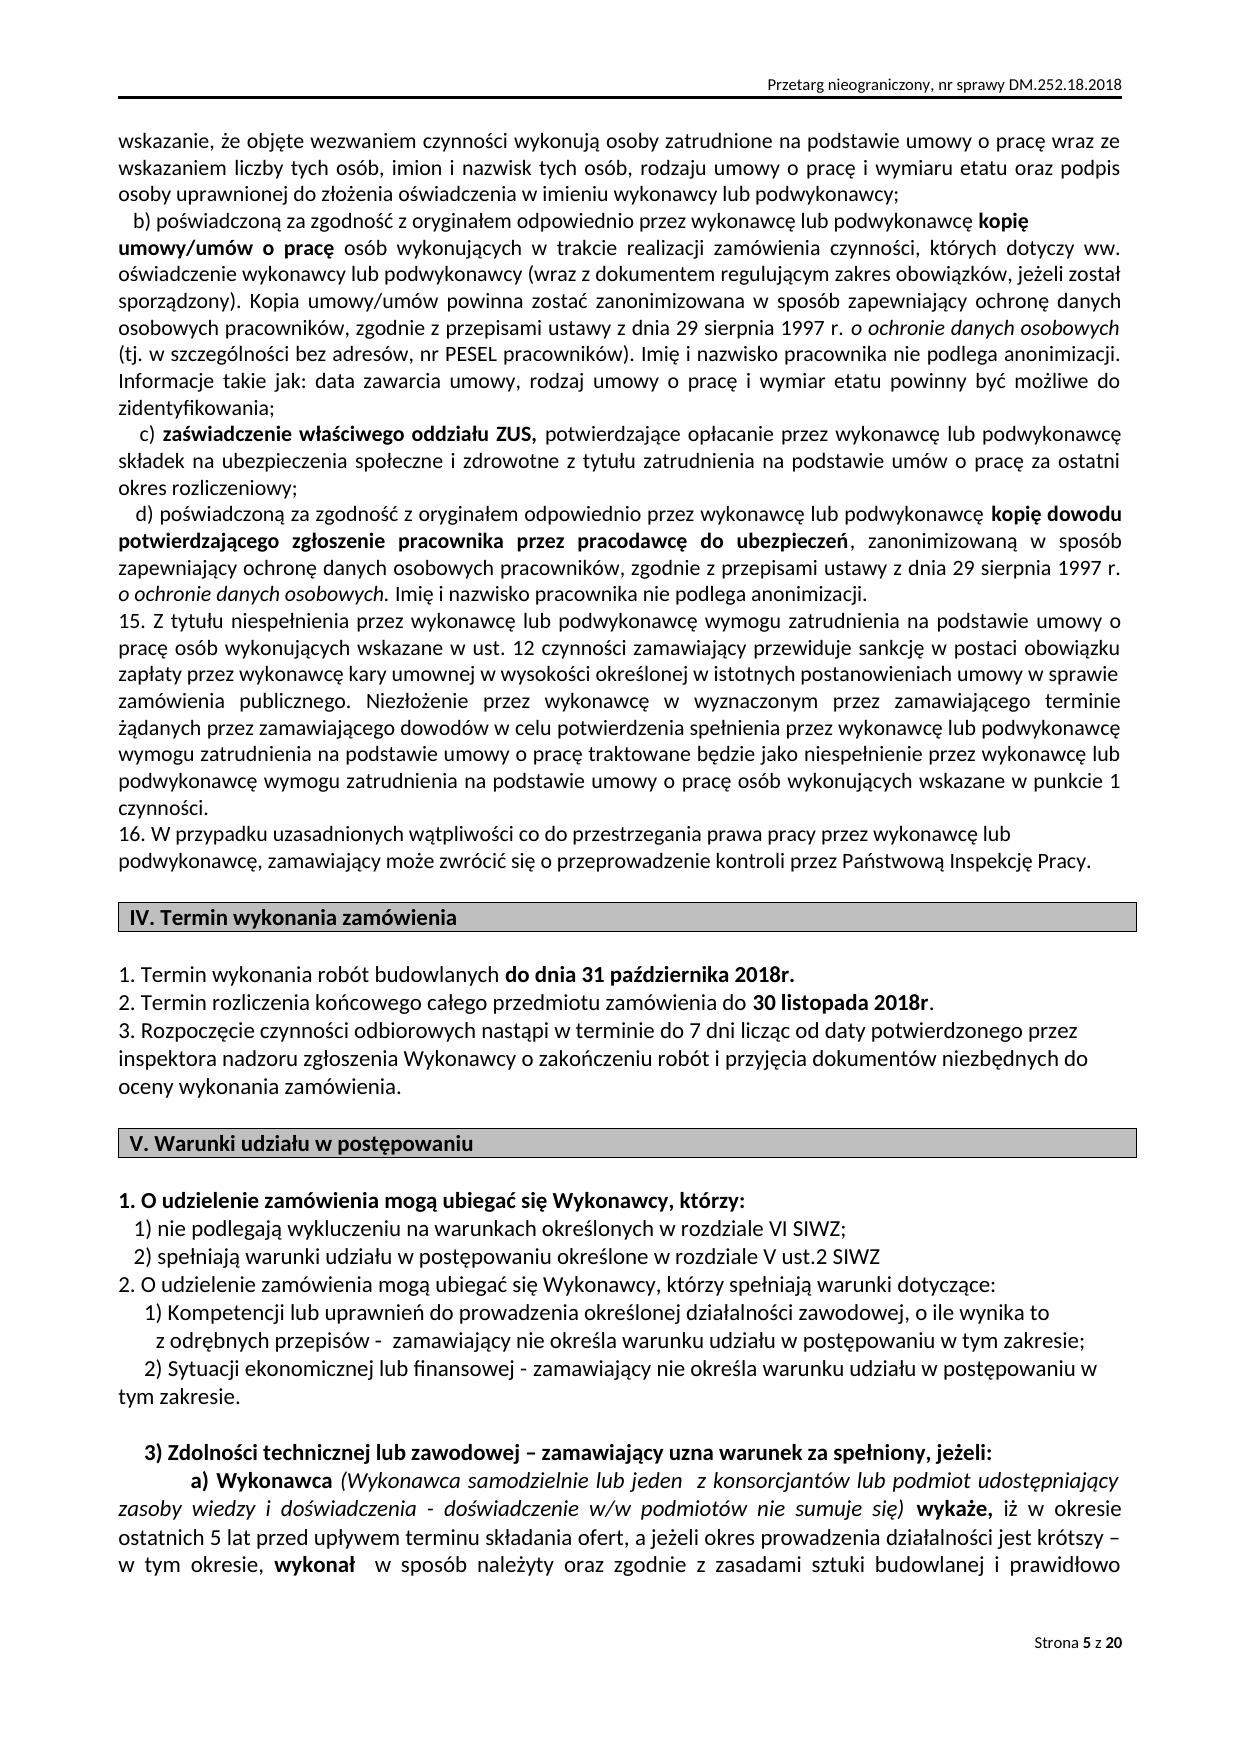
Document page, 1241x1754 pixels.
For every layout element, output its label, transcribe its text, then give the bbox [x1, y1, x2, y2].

text 2. Termin rozliczenia końcowego całego przedmiotu zamówienia do 30 listopada 2018r. [118, 988, 1122, 1016]
text 3. Rozpoczęcie czynności odbiorowych nastąpi w terminie do 7 dni licząc od daty potwierdzonego przez inspektora nadzoru zgłoszenia Wykonawcy o zakończeniu robót i przyjęcia dokumentów niezbędnych do oceny wykonania zamówienia. [118, 1016, 1122, 1100]
text a) Wykonawca (Wykonawca samodzielnie lub jeden z konsorcjantów lub podmiot udostępniający zasoby wiedzy i doświadczenia - doświadczenie w/w podmiotów nie sumuje się) wykaże, iż w okresie ostatnich 5 lat przed upływem terminu składania ofert, a jeżeli okres prowadzenia działalności jest krótszy – w tym okresie, wykonał w sposób należyty oraz zgodnie z zasadami sztuki budowlanej i prawidłowo [118, 1467, 1122, 1579]
text 1. O udzielenie zamówienia mogą ubiegać się Wykonawcy, którzy: [118, 1186, 1122, 1214]
text podwykonawcę, zamawiający może zwrócić się o przeprowadzenie kontroli przez Państwową Inspekcję Pracy. [118, 847, 1122, 874]
text 15. Z tytułu niespełnienia przez wykonawcę lub podwykonawcę wymogu zatrudnienia na podstawie umowy o pracę osób wykonujących wskazane w ust. 12 czynności zamawiający przewiduje sankcję w postaci obowiązku zapłaty przez wykonawcę kary umownej w wysokości określonej w istotnych postanowieniach umowy w sprawie [118, 607, 1122, 687]
table_header V. Warunki udziału w postępowaniu [119, 1129, 1136, 1157]
text 1) Kompetencji lub uprawnień do prowadzenia określonej działalności zawodowej, o ile wynika to [118, 1298, 1122, 1326]
text 16. W przypadku uzasadnionych wątpliwości co do przestrzegania prawa pracy przez wykonawcę lub [118, 821, 1122, 847]
text zamówienia publicznego. Niezłożenie przez wykonawcę w wyznaczonym przez zamawiającego terminie żądanych przez zamawiającego dowodów w celu potwierdzenia spełnienia przez wykonawcę lub podwykonawcę wymogu zatrudnienia na podstawie umowy o pracę traktowane będzie jako niespełnienie przez wykonawcę lub podwykonawcę wymogu zatrudnienia na podstawie umowy o pracę osób wykonujących wskazane w punkcie 1 czynności. [118, 687, 1122, 821]
text 1. Termin wykonania robót budowlanych do dnia 31 października 2018r. [118, 960, 1122, 988]
text 3) Zdolności technicznej lub zawodowej – zamawiający uzna warunek za spełniony, jeżeli: [118, 1438, 1122, 1467]
text 2) spełniają warunki udziału w postępowaniu określone w rozdziale V ust.2 SIWZ [118, 1242, 1122, 1270]
text d) poświadczoną za zgodność z oryginałem odpowiednio przez wykonawcę lub podwykonawcę kopię dowodu potwierdzającego zgłoszenie pracownika przez pracodawcę do ubezpieczeń, zanonimizowaną w sposób zapewniający ochronę danych osobowych pracowników, zgodnie z przepisami ustawy z dnia 29 sierpnia 1997 r. o ochronie danych osobowych. Imię i nazwisko pracownika nie podlega anonimizacji. [118, 501, 1122, 607]
text 1) nie podlegają wykluczeniu na warunkach określonych w rozdziale VI SIWZ; [118, 1214, 1122, 1242]
text wskazanie, że objęte wezwaniem czynności wykonują osoby zatrudnione na podstawie umowy o pracę wraz ze wskazaniem liczby tych osób, imion i nazwisk tych osób, rodzaju umowy o pracę i wymiaru etatu oraz podpis osoby uprawnionej do złożenia oświadczenia w imieniu wykonawcy lub podwykonawcy; [118, 127, 1122, 207]
text 2. O udzielenie zamówienia mogą ubiegać się Wykonawcy, którzy spełniają warunki dotyczące: [118, 1270, 1122, 1298]
text z odrębnych przepisów - zamawiający nie określa warunku udziału w postępowaniu w tym zakresie; [156, 1326, 1122, 1354]
text umowy/umów o pracę osób wykonujących w trakcie realizacji zamówienia czynności, których dotyczy ww. oświadczenie wykonawcy lub podwykonawcy (wraz z dokumentem regulującym zakres obowiązków, jeżeli został sporządzony). Kopia umowy/umów powinna zostać zanonimizowana w sposób zapewniający ochronę danych osobowych pracowników, zgodnie z przepisami ustawy z dnia 29 sierpnia 1997 r. o ochronie danych osobowych (tj. w szczególności bez adresów, nr PESEL pracowników). Imię i nazwisko pracownika nie podlega anonimizacji. Informacje takie jak: data zawarcia umowy, rodzaj umowy o pracę i wymiar etatu powinny być możliwe do zidentyfikowania; [118, 234, 1122, 421]
table_header IV. Termin wykonania zamówienia [119, 903, 1136, 931]
text c) zaświadczenie właściwego oddziału ZUS, potwierdzające opłacanie przez wykonawcę lub podwykonawcę składek na ubezpieczenia społeczne i zdrowotne z tytułu zatrudnienia na podstawie umów o pracę za ostatni okres rozliczeniowy; [118, 421, 1122, 501]
text b) poświadczoną za zgodność z oryginałem odpowiednio przez wykonawcę lub podwykonawcę kopię [118, 207, 1122, 234]
text 2) Sytuacji ekonomicznej lub finansowej - zamawiający nie określa warunku udziału w postępowaniu w tym zakresie. [118, 1354, 1122, 1411]
